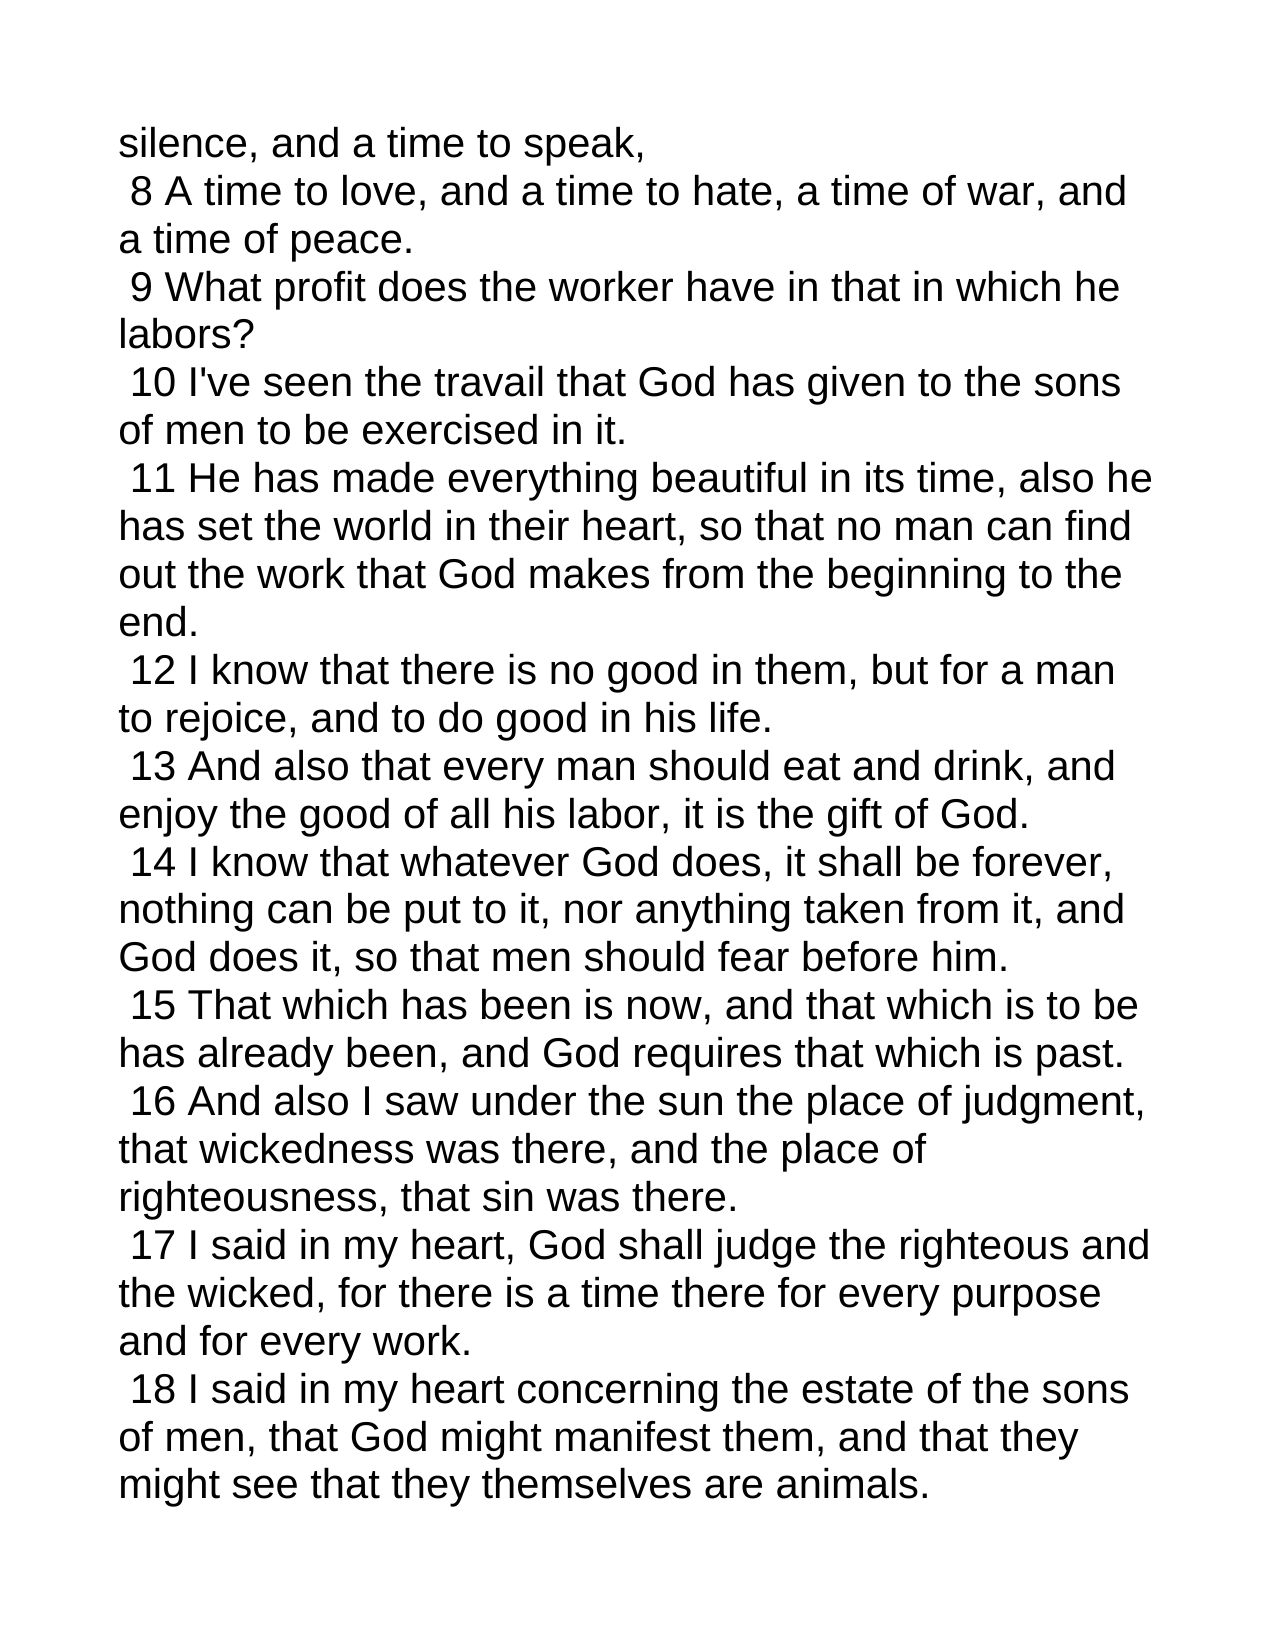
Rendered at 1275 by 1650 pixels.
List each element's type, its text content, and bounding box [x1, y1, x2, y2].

text 13 And also that every man should eat and drink, and enjoy the good of all his labor, it is the gift of God. [118, 741, 1157, 837]
text 11 He has made everything beautiful in its time, also he has set the world in their heart, so that no man can find out the work that God makes from the beginning to the end. [118, 453, 1157, 645]
text 9 What profit does the worker have in that in which he labors? [118, 262, 1157, 358]
text 12 I know that there is no good in them, but for a man to rejoice, and to do good in his life. [118, 645, 1157, 741]
text silence, and a time to speak, [118, 118, 1157, 166]
text 18 I said in my heart concerning the estate of the sons of men, that God might manifest them, and that they might see that they themselves are animals. [118, 1364, 1157, 1508]
text 10 I've seen the travail that God has given to the sons of men to be exercised in it. [118, 358, 1157, 453]
text 15 That which has been is now, and that which is to be has already been, and God requires that which is past. [118, 981, 1157, 1076]
text 16 And also I saw under the sun the place of judgment, that wickedness was there, and the place of righteousness, that sin was there. [118, 1076, 1157, 1220]
text 14 I know that whatever God does, it shall be forever, nothing can be put to it, nor anything taken from it, and God does it, so that men should fear before him. [118, 837, 1157, 981]
text 8 A time to love, and a time to hate, a time of war, and a time of peace. [118, 166, 1157, 262]
text 17 I said in my heart, God shall judge the righteous and the wicked, for there is a time there for every purpose and for every work. [118, 1220, 1157, 1364]
